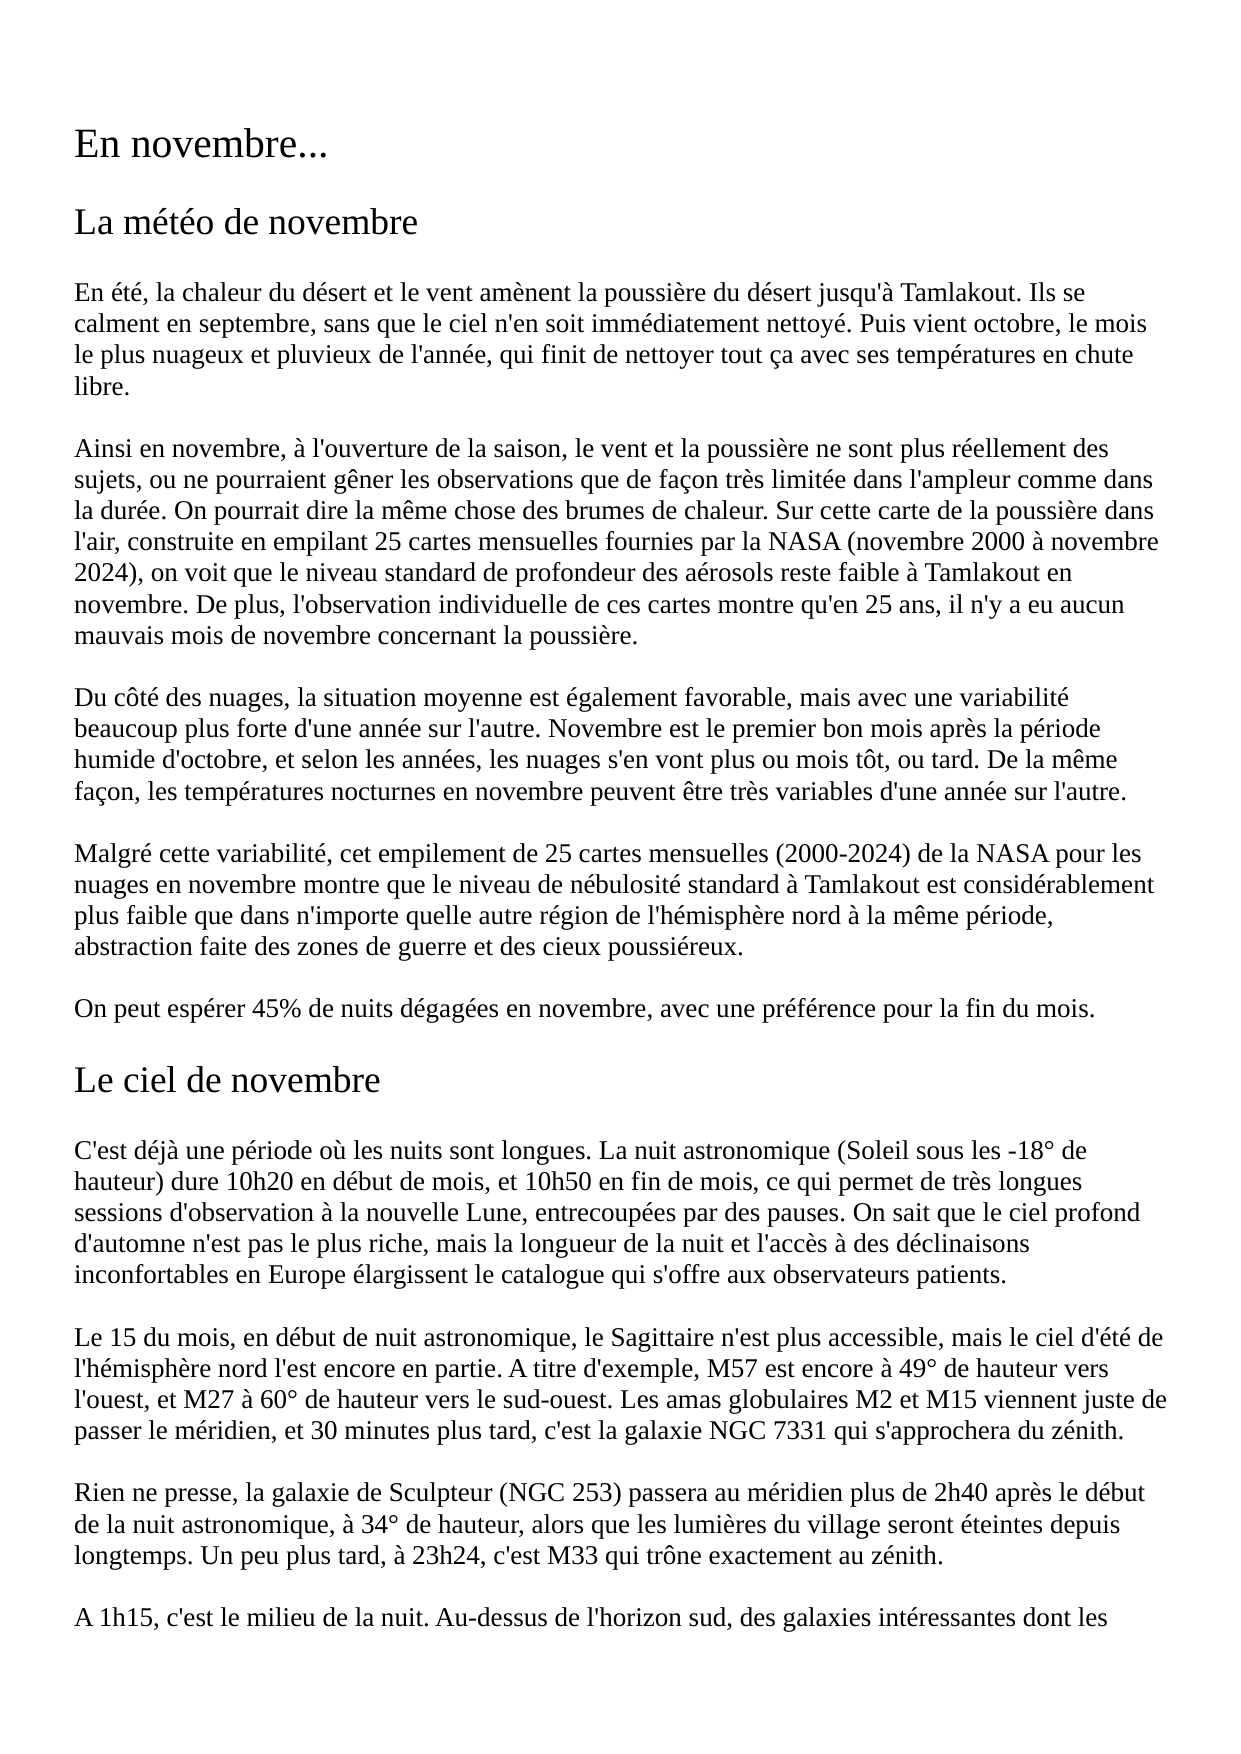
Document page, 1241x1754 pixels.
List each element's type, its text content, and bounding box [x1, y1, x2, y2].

text Ainsi en novembre, à l'ouverture de la saison, le vent et la poussière ne sont plus réellement des sujets, ou ne pourraient gêner les observations que de façon très limitée dans l'ampleur comme dans la durée. On pourrait dire la même chose des brumes de chaleur. Sur cette carte de la poussière dans l'air, construite en empilant 25 cartes mensuelles fournies par la NASA (novembre 2000 à novembre 2024), on voit que le niveau standard de profondeur des aérosols reste faible à Tamlakout en novembre. De plus, l'observation individuelle de ces cartes montre qu'en 25 ans, il n'y a eu aucun mauvais mois de novembre concernant la poussière. [74, 432, 1168, 650]
text On peut espérer 45% de nuits dégagées en novembre, avec une préférence pour la fin du mois. [74, 993, 1168, 1024]
text Du côté des nuages, la situation moyenne est également favorable, mais avec une variabilité beaucoup plus forte d'une année sur l'autre. Novembre est le premier bon mois après la période humide d'octobre, et selon les années, les nuages s'en vont plus ou mois tôt, ou tard. De la même façon, les températures nocturnes en novembre peuvent être très variables d'une année sur l'autre. [74, 681, 1168, 806]
text Rien ne presse, la galaxie de Sculpteur (NGC 253) passera au méridien plus de 2h40 après le début de la nuit astronomique, à 34° de hauteur, alors que les lumières du village seront éteintes depuis longtemps. Un peu plus tard, à 23h24, c'est M33 qui trône exactement au zénith. [74, 1477, 1168, 1570]
text Malgré cette variabilité, cet empilement de 25 cartes mensuelles (2000-2024) de la NASA pour les nuages en novembre montre que le niveau de nébulosité standard à Tamlakout est considérablement plus faible que dans n'importe quelle autre région de l'hémisphère nord à la même période, abstraction faite des zones de guerre et des cieux poussiéreux. [74, 837, 1168, 961]
text Le 15 du mois, en début de nuit astronomique, le Sagittaire n'est plus accessible, mais le ciel d'été de l'hémisphère nord l'est encore en partie. A titre d'exemple, M57 est encore à 49° de hauteur vers l'ouest, et M27 à 60° de hauteur vers le sud-ouest. Les amas globulaires M2 et M15 viennent juste de passer le méridien, et 30 minutes plus tard, c'est la galaxie NGC 7331 qui s'approchera du zénith. [74, 1321, 1168, 1445]
text A 1h15, c'est le milieu de la nuit. Au-dessus de l'horizon sud, des galaxies intéressantes dont les [74, 1601, 1168, 1632]
text Le ciel de novembre [74, 1057, 1168, 1100]
text En novembre... [74, 118, 1168, 166]
text C'est déjà une période où les nuits sont longues. La nuit astronomique (Soleil sous les -18° de hauteur) dure 10h20 en début de mois, et 10h50 en fin de mois, ce qui permet de très longues sessions d'observation à la nouvelle Lune, entrecoupées par des pauses. On sait que le ciel profond d'automne n'est pas le plus riche, mais la longueur de la nuit et l'accès à des déclinaisons inconfortables en Europe élargissent le catalogue qui s'offre aux observateurs patients. [74, 1134, 1168, 1290]
text La météo de novembre [74, 199, 1168, 243]
text En été, la chaleur du désert et le vent amènent la poussière du désert jusqu'à Tamlakout. Ils se calment en septembre, sans que le ciel n'en soit immédiatement nettoyé. Puis vient octobre, le mois le plus nuageux et pluvieux de l'année, qui finit de nettoyer tout ça avec ses températures en chute libre. [74, 276, 1168, 401]
